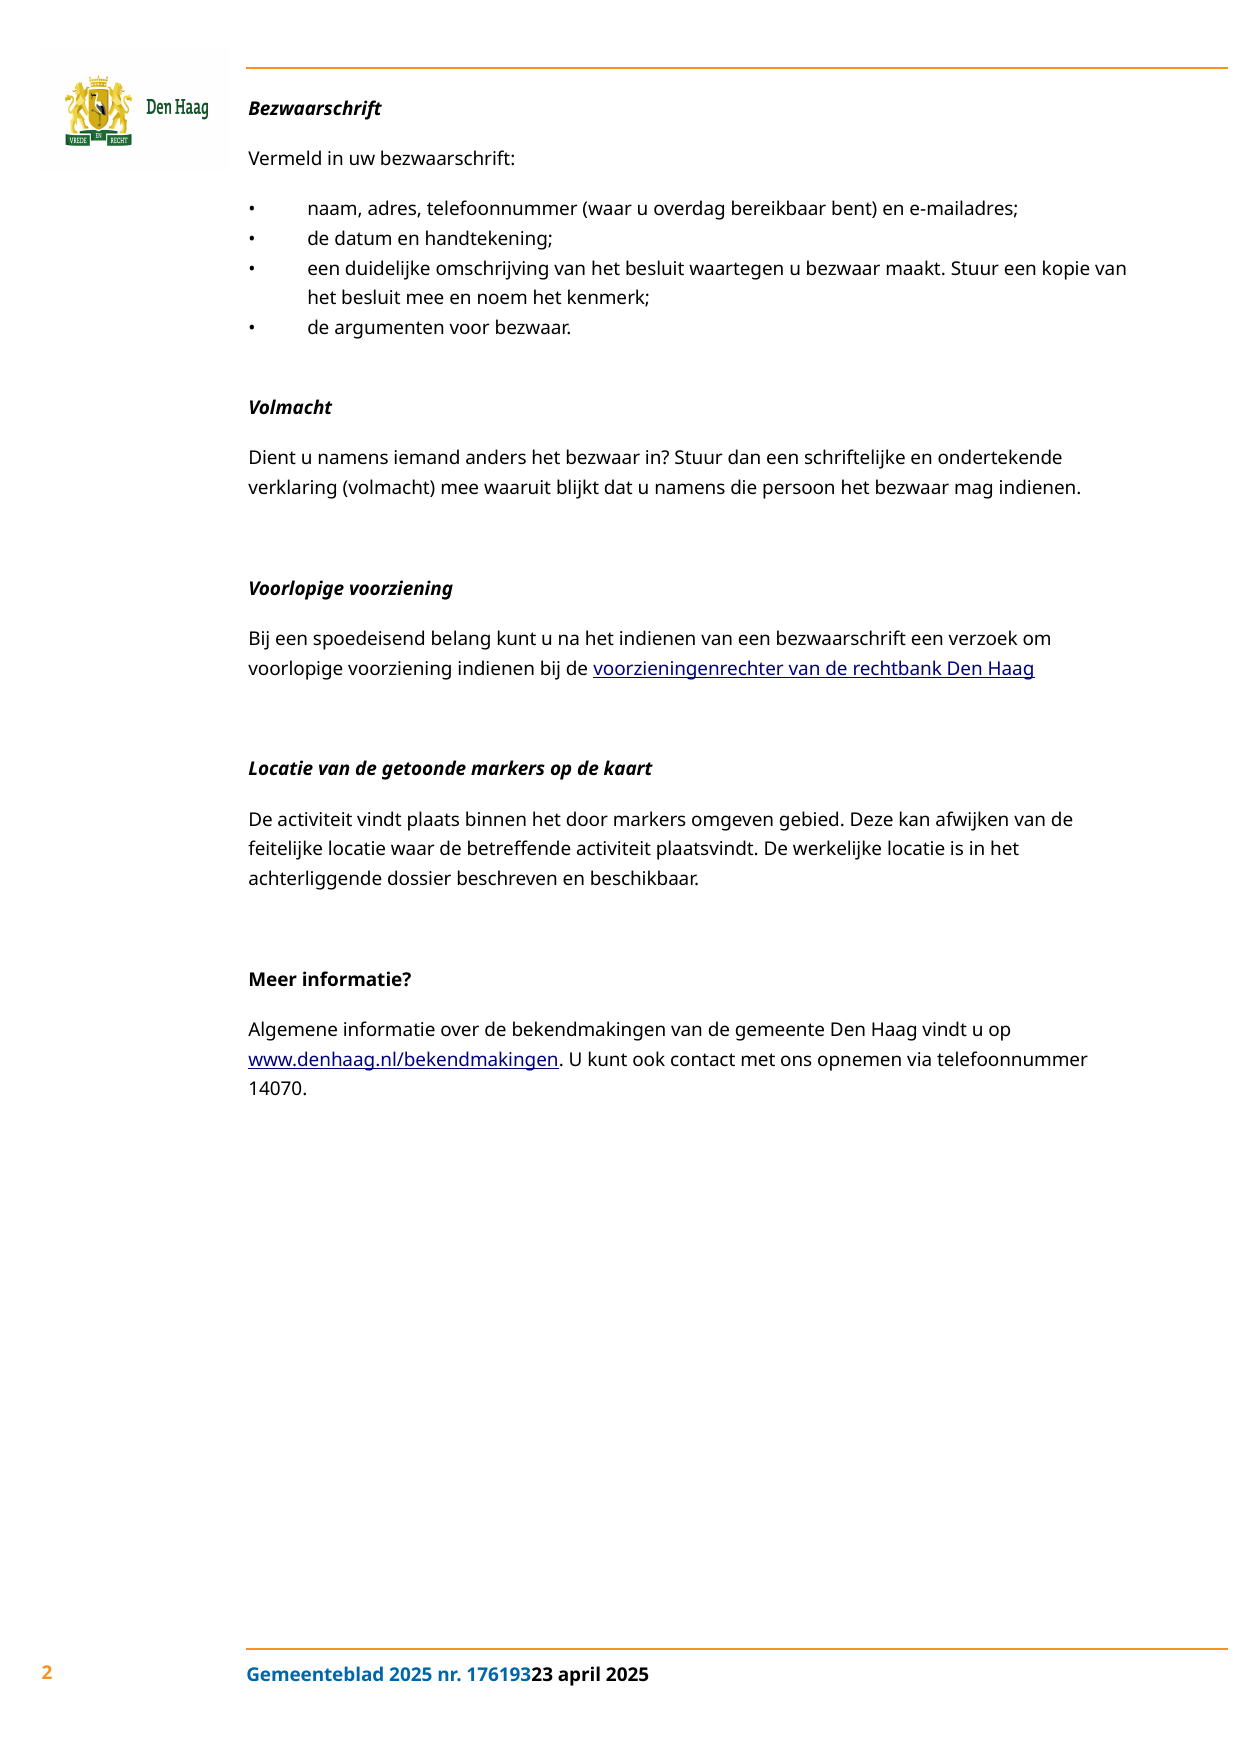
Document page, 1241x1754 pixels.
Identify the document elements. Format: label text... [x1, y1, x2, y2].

text Meer informatie? [248, 966, 1152, 992]
picture [41, 47, 231, 172]
list naam, adres, telefoonnummer (waar u overdag bereikbaar bent) en e-mailadres; [248, 196, 1152, 221]
list de argumenten voor bezwaar. [248, 314, 1152, 340]
text Algemene informatie over de bekendmakingen van de gemeente Den Haag vindt u op www.denhaag.nl/bekendmakingen. U kunt ook contact met ons opnemen via telefoonnummer 14070. [248, 1016, 1152, 1101]
text De activiteit vindt plaats binnen het door markers omgeven gebied. Deze kan afwijken van de feitelijke locatie waar de betreffende activiteit plaatsvindt. De werkelijke locatie is in het achterliggende dossier beschreven en beschikbaar. [248, 806, 1152, 891]
text Locatie van de getoonde markers op de kaart [248, 756, 1152, 781]
text Volmacht [248, 394, 1152, 420]
text Voorlopige voorziening [248, 575, 1152, 601]
text Bezwaarschrift [248, 95, 1152, 121]
list een duidelijke omschrijving van het besluit waartegen u bezwaar maakt. Stuur een kopie van het besluit mee en noem het kenmerk; [248, 255, 1152, 310]
text Vermeld in uw bezwaarschrift: [248, 145, 1152, 171]
text Bij een spoedeisend belang kunt u na het indienen van een bezwaarschrift een verzoek om voorlopige voorziening indienen bij de voorzieningenrechter van de rechtbank Den Haag [248, 625, 1152, 681]
list de datum en handtekening; [248, 225, 1152, 251]
text Dient u namens iemand anders het bezwaar in? Stuur dan een schriftelijke en ondertekende verklaring (volmacht) mee waaruit blijkt dat u namens die persoon het bezwaar mag indienen. [248, 444, 1152, 500]
